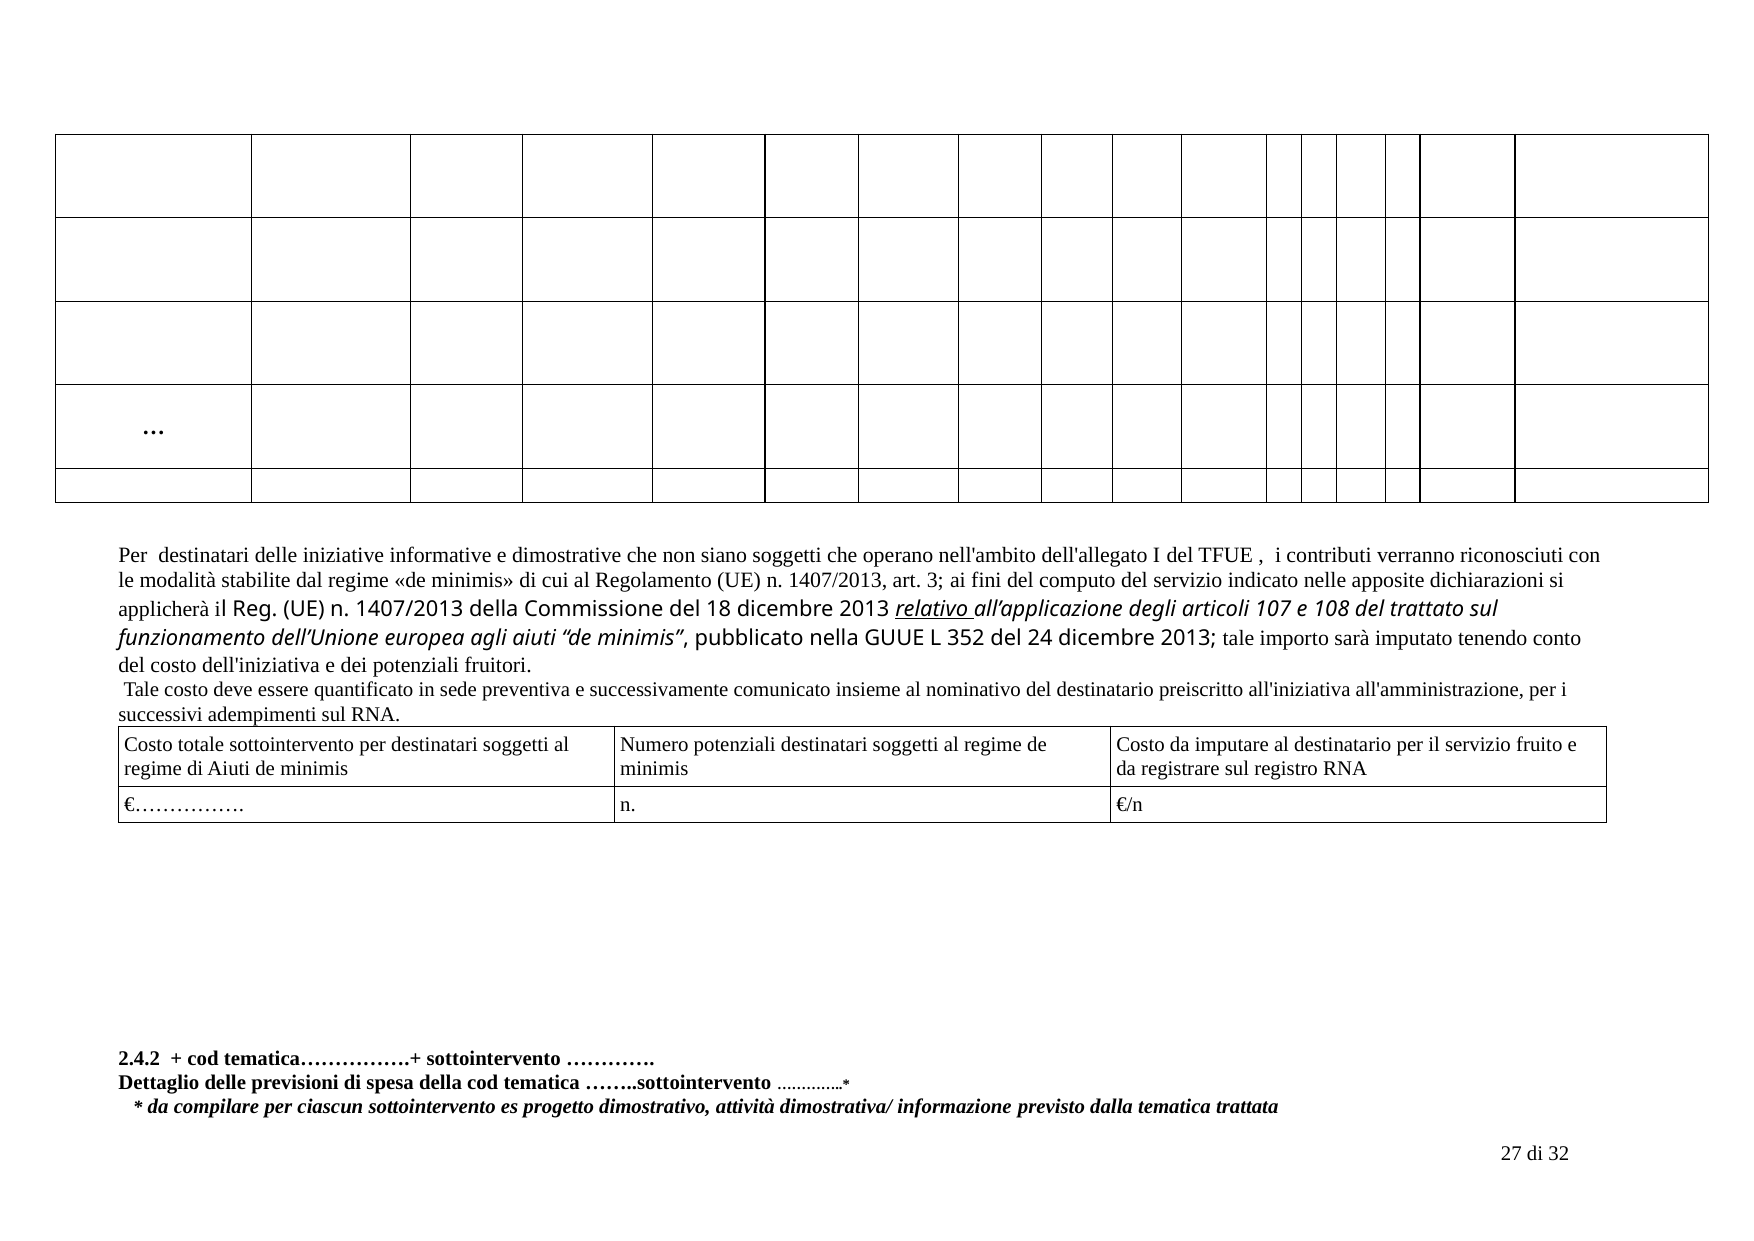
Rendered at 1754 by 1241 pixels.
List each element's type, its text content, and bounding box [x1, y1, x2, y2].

table_cell [859, 385, 958, 468]
table_cell [1516, 218, 1708, 301]
table_cell [653, 135, 764, 217]
table_cell [959, 218, 1041, 301]
table_cell [1421, 302, 1514, 384]
table_cell [1516, 469, 1708, 502]
table_cell [1302, 135, 1336, 217]
table_cell [411, 218, 522, 301]
table_cell [1182, 302, 1266, 384]
table_cell [1386, 385, 1419, 468]
table_cell [411, 469, 522, 502]
table_cell [411, 135, 522, 217]
table_cell [1182, 469, 1266, 502]
table_cell [959, 385, 1041, 468]
table_cell [1113, 302, 1181, 384]
table_cell [252, 135, 410, 217]
table_cell [1386, 302, 1419, 384]
table_cell [1042, 218, 1112, 301]
table_cell [766, 385, 858, 468]
table_cell [859, 218, 958, 301]
table_cell [653, 385, 764, 468]
table_header Costo totale sottointervento per destinatari soggetti al regime di Aiuti de minimis [119, 727, 614, 786]
table_cell [252, 469, 410, 502]
table_cell [523, 302, 652, 384]
table_cell [252, 218, 410, 301]
table_cell [1421, 135, 1514, 217]
table_cell [1421, 385, 1514, 468]
table_cell [56, 218, 251, 301]
text Per destinatari delle iniziative informative e dimostrative che non siano soggetti che operano nell'ambito dell'allegato I del TFUE , i contributi verranno riconosciuti con le modalità stabilite dal regime «de minimis» di cui al Regolamento (UE) n. 1407/2013, art. 3; ai fini del computo del servizio indicato nelle apposite dichiarazioni si applicherà il Reg. (UE) n. 1407/2013 della Commissione del 18 dicembre 2013 relativo all’applicazione degli articoli 107 e 108 del trattato sul funzionamento dell’Unione europea agli aiuti “de minimis”, pubblicato nella GUUE L 352 del 24 dicembre 2013; tale importo sarà imputato tenendo conto del costo dell'iniziativa e dei potenziali fruitori. [118, 542, 1606, 677]
table_header Costo da imputare al destinatario per il servizio fruito e da registrare sul registro RNA [1111, 727, 1606, 786]
table_cell [766, 135, 858, 217]
table_cell [1337, 302, 1385, 384]
table_cell [1042, 302, 1112, 384]
table_cell [1337, 385, 1385, 468]
table_cell [56, 469, 251, 502]
table_cell [411, 385, 522, 468]
table_cell [1113, 469, 1181, 502]
table_cell [653, 302, 764, 384]
table_cell [1302, 469, 1336, 502]
table_cell [959, 302, 1041, 384]
table_cell n. [615, 787, 1110, 822]
table_cell [1516, 302, 1708, 384]
table_cell [1113, 385, 1181, 468]
table_header Numero potenziali destinatari soggetti al regime de minimis [615, 727, 1110, 786]
table_cell [1302, 302, 1336, 384]
table_cell [1182, 385, 1266, 468]
table_cell [411, 302, 522, 384]
table_cell [1267, 218, 1301, 301]
table_cell [766, 218, 858, 301]
table_cell €/n [1111, 787, 1606, 822]
table_cell [523, 135, 652, 217]
table_cell [1267, 302, 1301, 384]
table_cell [766, 302, 858, 384]
table_cell [1421, 218, 1514, 301]
table_cell [1267, 385, 1301, 468]
table_cell [1267, 135, 1301, 217]
table_cell [1042, 469, 1112, 502]
table_cell [523, 218, 652, 301]
table_cell [1042, 385, 1112, 468]
table_cell [1516, 135, 1708, 217]
table_cell [523, 385, 652, 468]
table_cell [859, 135, 958, 217]
table_cell [523, 469, 652, 502]
table_cell [252, 385, 410, 468]
table_cell [1182, 135, 1266, 217]
table_cell … [56, 385, 251, 468]
text * da compilare per ciascun sottointervento es progetto dimostrativo, attività dimostrativa/ informazione previsto dalla tematica trattata [133, 1094, 1606, 1118]
table_cell [1042, 135, 1112, 217]
table_cell [1113, 135, 1181, 217]
table_cell [1302, 385, 1336, 468]
table_cell [653, 469, 764, 502]
table_cell [1421, 469, 1514, 502]
table_cell [859, 469, 958, 502]
table_cell [1337, 218, 1385, 301]
table_cell [252, 302, 410, 384]
table_cell [1267, 469, 1301, 502]
table_cell [1386, 135, 1419, 217]
table_cell [1302, 218, 1336, 301]
table_cell [653, 218, 764, 301]
table_cell [959, 469, 1041, 502]
table_cell [56, 135, 251, 217]
table_cell €……………. [119, 787, 614, 822]
table_cell [1337, 469, 1385, 502]
table_cell [959, 135, 1041, 217]
text Tale costo deve essere quantificato in sede preventiva e successivamente comunicato insieme al nominativo del destinatario preiscritto all'iniziativa all'amministrazione, per i successivi adempimenti sul RNA. [118, 677, 1606, 726]
table_cell [1386, 469, 1419, 502]
table_cell [1337, 135, 1385, 217]
table_cell [1113, 218, 1181, 301]
table_cell [859, 302, 958, 384]
table_cell [1516, 385, 1708, 468]
table_cell [1182, 218, 1266, 301]
table_cell [1386, 218, 1419, 301]
text Dettaglio delle previsioni di spesa della cod tematica ……..sottointervento …………..* [118, 1070, 1606, 1094]
table_cell [766, 469, 858, 502]
table_cell [56, 302, 251, 384]
text 2.4.2 + cod tematica…………….+ sottointervento …………. [118, 1046, 1606, 1070]
